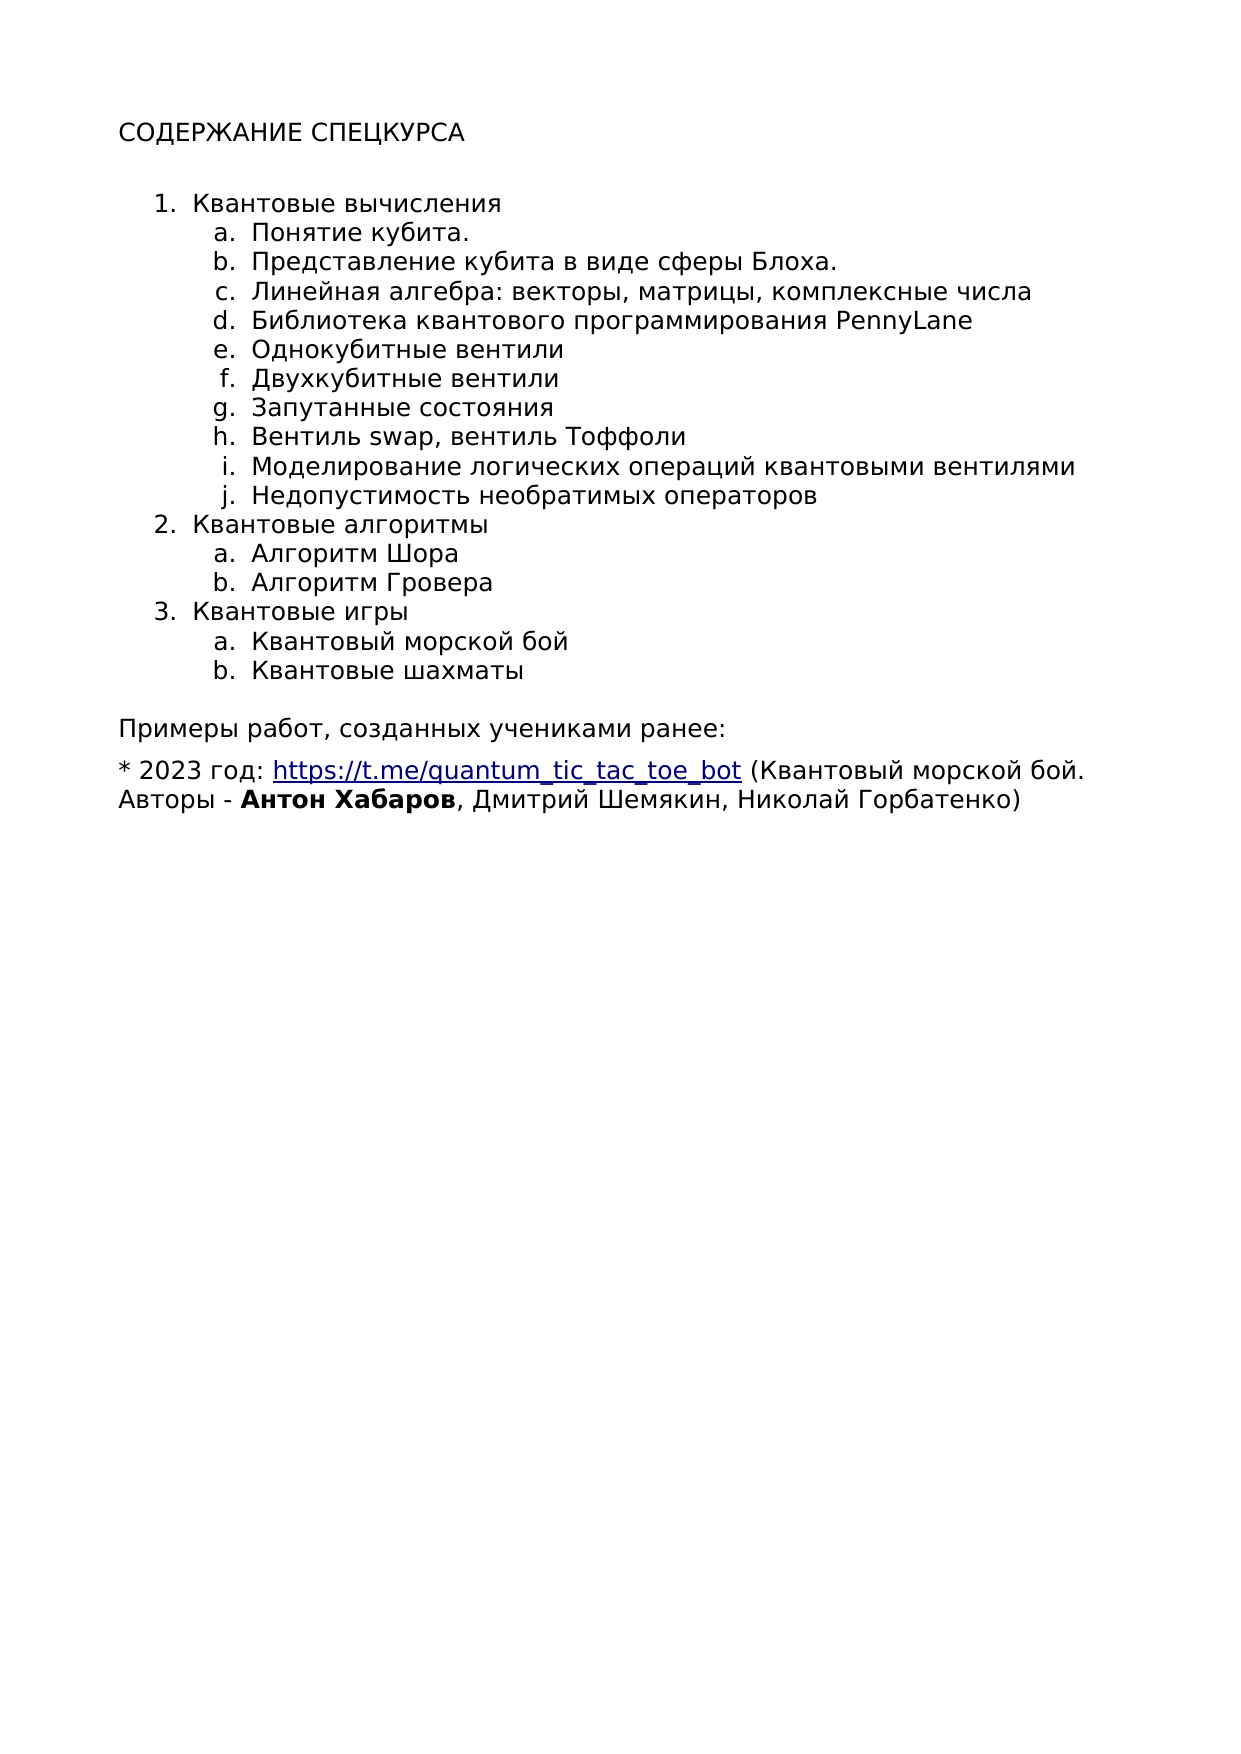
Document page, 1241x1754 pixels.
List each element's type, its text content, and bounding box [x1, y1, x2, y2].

list Понятие кубита. [236, 218, 1122, 248]
list Недопустимость необратимых операторов [236, 481, 1122, 510]
list Библиотека квантового программирования PennyLane [236, 306, 1122, 335]
list Алгоритм Гровера [236, 568, 1122, 598]
list Линейная алгебра: векторы, матрицы, комплексные числа [236, 277, 1122, 306]
list Квантовые шахматы [236, 656, 1122, 685]
list Двухкубитные вентили [236, 364, 1122, 393]
list Вентиль swap, вентиль Тоффоли [236, 423, 1122, 452]
list Представление кубита в виде сферы Блоха. [236, 248, 1122, 277]
list Запутанные состояния [236, 393, 1122, 423]
text Примеры работ, созданных учениками ранее: [118, 714, 1122, 744]
list Квантовые вычисления [177, 189, 1122, 218]
list Квантовые алгоритмы [177, 510, 1122, 539]
list Квантовые игры [177, 598, 1122, 627]
list Моделирование логических операций квантовыми вентилями [236, 452, 1122, 481]
text * 2023 год: https://t.me/quantum_tic_tac_toe_bot (Квантовый морской бой. Авторы - Антон Хабаров, Дмитрий Шемякин, Николай Горбатенко) [118, 756, 1122, 814]
list Однокубитные вентили [236, 335, 1122, 364]
text СОДЕРЖАНИЕ СПЕЦКУРСА [118, 118, 1122, 147]
list Алгоритм Шора [236, 539, 1122, 568]
list Квантовый морской бой [236, 627, 1122, 656]
